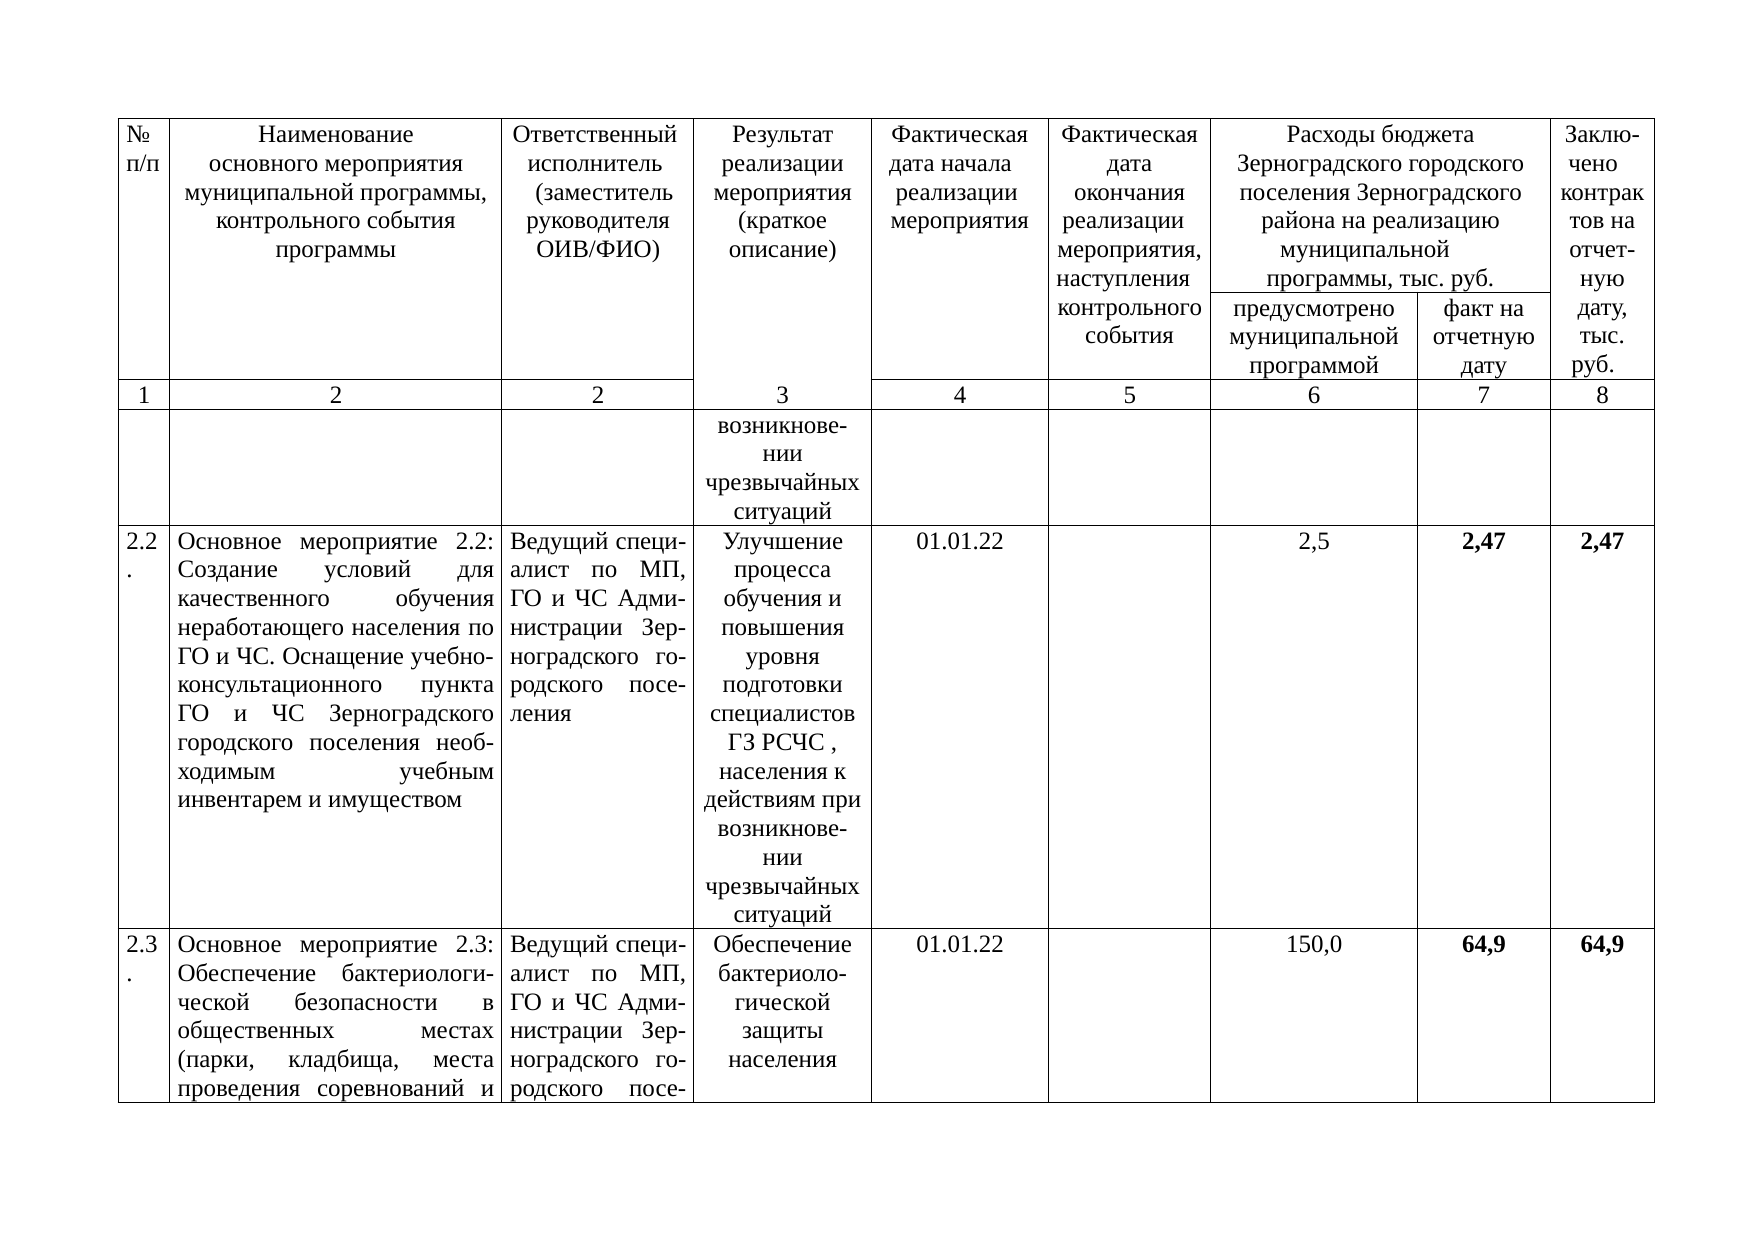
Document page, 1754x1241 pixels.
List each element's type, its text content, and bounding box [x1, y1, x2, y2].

table_cell 01.01.22 [872, 929, 1048, 1102]
table_cell 2,5 [1211, 526, 1417, 928]
table_header Результат реализации мероприятия (краткое описание) [694, 119, 871, 379]
table_header Наименование основного мероприятия муниципальной программы, контрольного события программы [170, 119, 501, 379]
table_cell Основное мероприятие 2.3: Обеспечение бактериологи-ческой безопасности в общественных местах (парки, кладбища, места проведения соревнований и [170, 929, 501, 1102]
table_cell Основное мероприятие 2.2: Создание условий для качественного обучения неработающего населения по ГО и ЧС. Оснащение учебно-консультационного пункта ГО и ЧС Зерноградского городского поселения необ-ходимым учебным инвентарем и имуществом [170, 526, 501, 928]
table_cell [1049, 526, 1210, 928]
table_cell [1551, 410, 1654, 525]
table_cell 64,9 [1418, 929, 1550, 1102]
table_header № п/п [119, 119, 169, 379]
table_header Расходы бюджета Зерноградского городского поселения Зерноградского района на реализацию муниципальной программы, тыс. руб. [1211, 119, 1550, 292]
table_cell 2 [502, 380, 693, 409]
table_header Ответственный исполнитель (заместитель руководителя ОИВ/ФИО) [502, 119, 693, 379]
table_cell 150,0 [1211, 929, 1417, 1102]
table_cell 01.01.22 [872, 526, 1048, 928]
table_cell [502, 410, 693, 525]
table_cell 64,9 [1551, 929, 1654, 1102]
table_cell Улучшение процесса обучения и повышения уровня подготовки специалистов ГЗ РСЧС , населения к действиям при возникнове-нии чрезвычайных ситуаций [694, 526, 871, 928]
table_cell [1049, 929, 1210, 1102]
table_cell [119, 410, 169, 525]
table_cell [1418, 410, 1550, 525]
table_cell возникнове-нии чрезвычайных ситуаций [694, 410, 871, 525]
table_cell 2.2. [119, 526, 169, 928]
table_cell Ведущий специ-алист по МП, ГО и ЧС Адми-нистрации Зер-ноградского го-родского посе-ления [502, 526, 693, 928]
table_cell 2,47 [1418, 526, 1550, 928]
table_header Заклю-чено контрактов на отчет-ную дату, тыс. руб. [1551, 119, 1654, 379]
table_cell [1049, 410, 1210, 525]
table_cell 2 [170, 380, 501, 409]
table_cell 2.3. [119, 929, 169, 1102]
table_header Фактическая дата окончания реализации мероприятия, наступления контрольного события [1049, 119, 1210, 379]
table_cell [170, 410, 501, 525]
table_cell [1211, 410, 1417, 525]
table_cell 7 [1418, 380, 1550, 409]
table_cell 8 [1551, 380, 1654, 409]
table_cell 6 [1211, 380, 1417, 409]
table_cell Обеспечение бактериоло-гической защиты населения [694, 929, 871, 1102]
table_cell 2,47 [1551, 526, 1654, 928]
table_cell факт на отчетную дату [1418, 293, 1550, 379]
table_cell предусмотрено муниципальной программой [1211, 293, 1417, 379]
table_header Фактическая дата начала реализации мероприятия [872, 119, 1048, 379]
table_cell 4 [872, 380, 1048, 409]
table_cell 3 [694, 379, 871, 409]
table_cell 5 [1049, 380, 1210, 409]
table_cell Ведущий специ-алист по МП, ГО и ЧС Адми-нистрации Зер-ноградского го-родского посе- [502, 929, 693, 1102]
table_cell [872, 410, 1048, 525]
table_cell 1 [119, 380, 169, 409]
